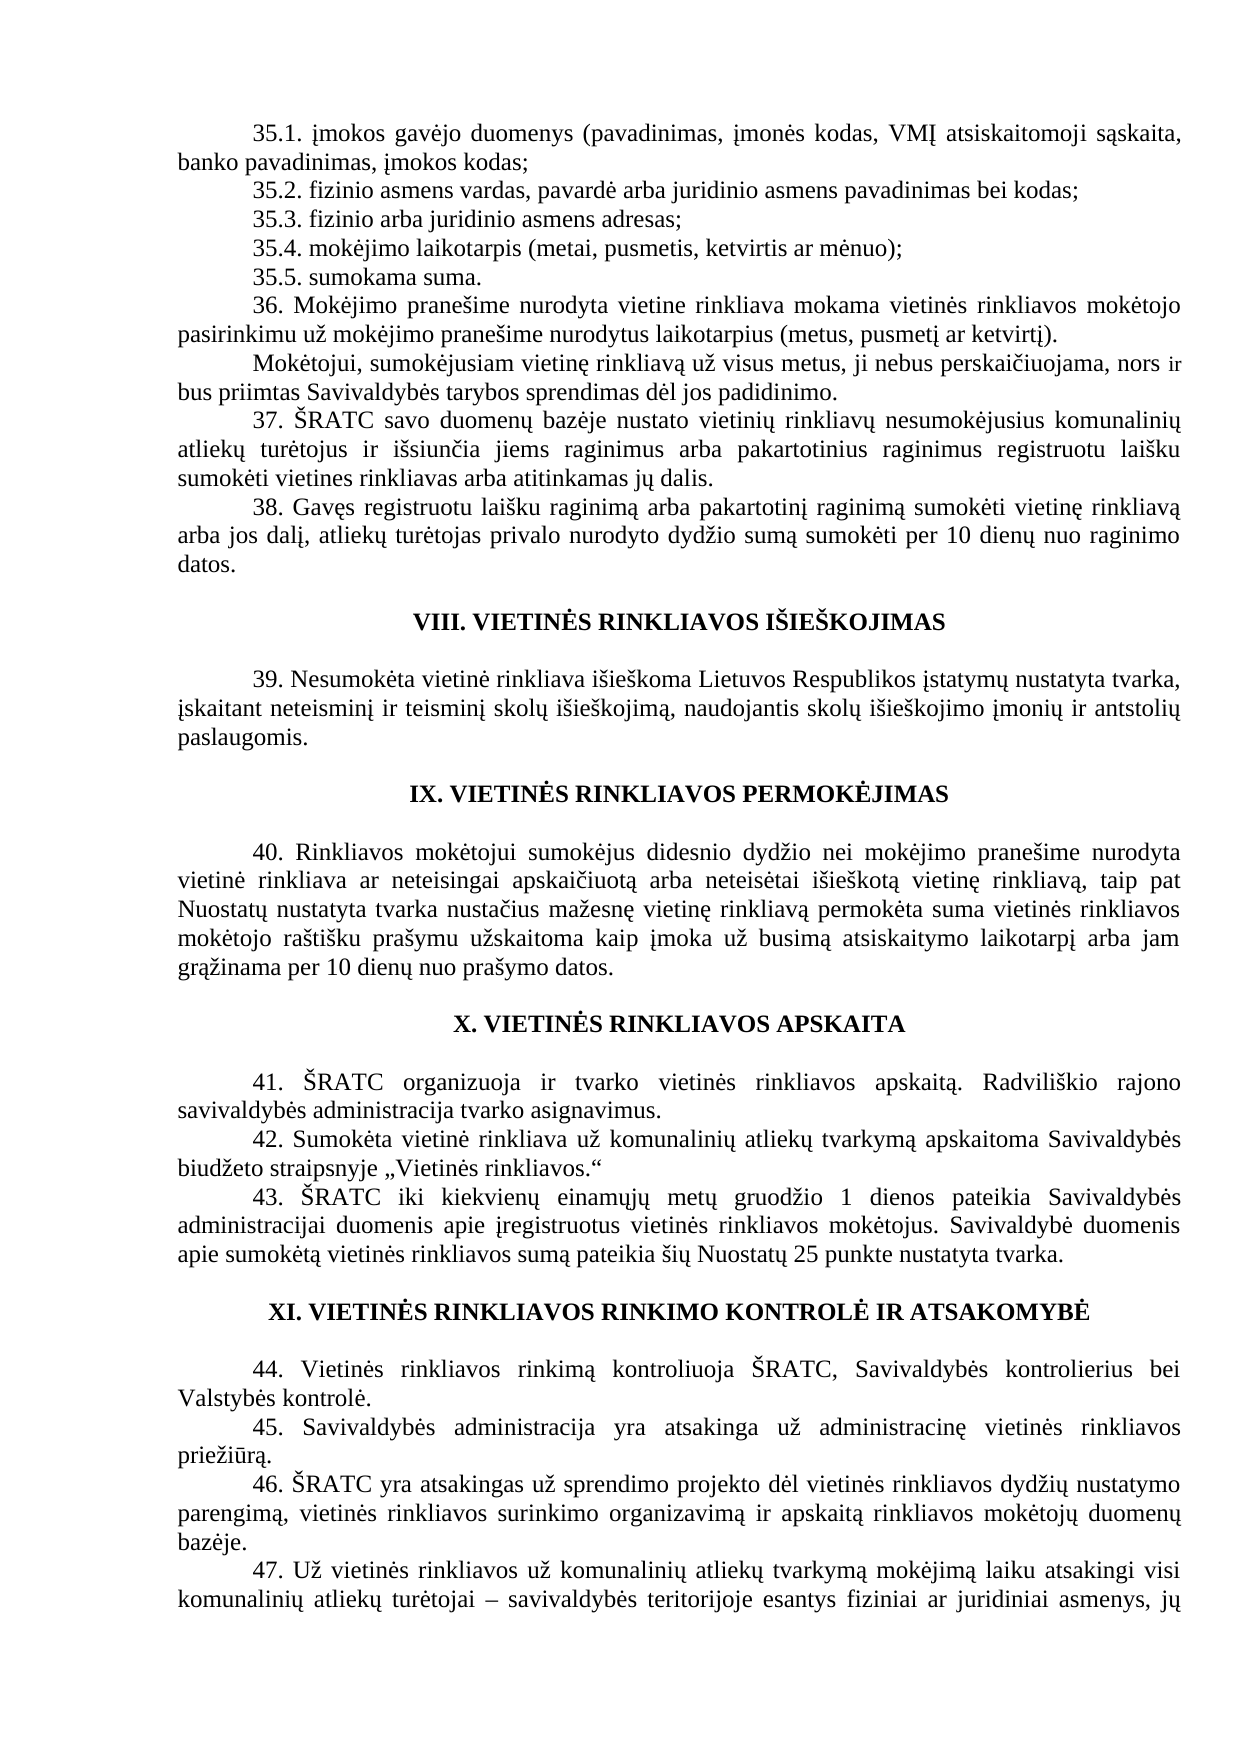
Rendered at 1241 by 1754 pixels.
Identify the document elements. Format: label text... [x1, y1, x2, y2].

text 35.1. įmokos gavėjo duomenys (pavadinimas, įmonės kodas, VMĮ atsiskaitomoji sąskaita, banko pavadinimas, įmokos kodas; [177, 118, 1181, 176]
text 41. ŠRATC organizuoja ir tvarko vietinės rinkliavos apskaitą. Radviliškio rajono savivaldybės administracija tvarko asignavimus. [177, 1067, 1181, 1124]
text 39. Nesumokėta vietinė rinkliava išieškoma Lietuvos Respublikos įstatymų nustatyta tvarka, įskaitant neteisminį ir teisminį skolų išieškojimą, naudojantis skolų išieškojimo įmonių ir antstolių paslaugomis. [177, 664, 1181, 751]
text 47. Už vietinės rinkliavos už komunalinių atliekų tvarkymą mokėjimą laiku atsakingi visi komunalinių atliekų turėtojai – savivaldybės teritorijoje esantys fiziniai ar juridiniai asmenys, jų [177, 1556, 1181, 1613]
text 35.2. fizinio asmens vardas, pavardė arba juridinio asmens pavadinimas bei kodas; [177, 176, 1181, 204]
text 35.4. mokėjimo laikotarpis (metai, pusmetis, ketvirtis ar mėnuo); [177, 233, 1181, 262]
text 44. Vietinės rinkliavos rinkimą kontroliuoja ŠRATC, Savivaldybės kontrolierius bei Valstybės kontrolė. [177, 1354, 1181, 1412]
text X. VIETINĖS RINKLIAVOS APSKAITA [177, 1009, 1181, 1038]
text 42. Sumokėta vietinė rinkliava už komunalinių atliekų tvarkymą apskaitoma Savivaldybės biudžeto straipsnyje „Vietinės rinkliavos.“ [177, 1124, 1181, 1182]
text ViIi. VIETINĖS RINKLIAVOS IŠIEŠKOJIMAS [177, 607, 1181, 636]
text XI. VIETINĖS RINKLIAVOS RINKIMO KONTROLĖ IR ATSAKOMYBĖ [177, 1297, 1181, 1326]
text 36. Mokėjimo pranešime nurodyta vietine rinkliava mokama vietinės rinkliavos mokėtojo pasirinkimu už mokėjimo pranešime nurodytus laikotarpius (metus, pusmetį ar ketvirtį). [177, 291, 1181, 348]
text 35.3. fizinio arba juridinio asmens adresas; [177, 204, 1181, 233]
text 38. Gavęs registruotu laišku raginimą arba pakartotinį raginimą sumokėti vietinę rinkliavą arba jos dalį, atliekų turėtojas privalo nurodyto dydžio sumą sumokėti per 10 dienų nuo raginimo datos. [177, 492, 1181, 578]
text 35.5. sumokama suma. [177, 262, 1181, 291]
text 40. Rinkliavos mokėtojui sumokėjus didesnio dydžio nei mokėjimo pranešime nurodyta vietinė rinkliava ar neteisingai apskaičiuotą arba neteisėtai išieškotą vietinę rinkliavą, taip pat Nuostatų nustatyta tvarka nustačius mažesnę vietinę rinkliavą permokėta suma vietinės rinkliavos mokėtojo raštišku prašymu užskaitoma kaip įmoka už busimą atsiskaitymo laikotarpį arba jam grąžinama per 10 dienų nuo prašymo datos. [177, 837, 1181, 981]
text 45. Savivaldybės administracija yra atsakinga už administracinę vietinės rinkliavos priežiūrą. [177, 1412, 1181, 1469]
text Mokėtojui, sumokėjusiam vietinę rinkliavą už visus metus, ji nebus perskaičiuojama, nors ir bus priimtas Savivaldybės tarybos sprendimas dėl jos padidinimo. [177, 348, 1181, 406]
text IX. VIETINĖS RINKLIAVOS PERMOKĖJIMAS [177, 779, 1181, 808]
text 37. ŠRATC savo duomenų bazėje nustato vietinių rinkliavų nesumokėjusius komunalinių atliekų turėtojus ir išsiunčia jiems raginimus arba pakartotinius raginimus registruotu laišku sumokėti vietines rinkliavas arba atitinkamas jų dalis. [177, 406, 1181, 492]
text 46. ŠRATC yra atsakingas už sprendimo projekto dėl vietinės rinkliavos dydžių nustatymo parengimą, vietinės rinkliavos surinkimo organizavimą ir apskaitą rinkliavos mokėtojų duomenų bazėje. [177, 1469, 1181, 1556]
text 43. ŠRATC iki kiekvienų einamųjų metų gruodžio 1 dienos pateikia Savivaldybės administracijai duomenis apie įregistruotus vietinės rinkliavos mokėtojus. Savivaldybė duomenis apie sumokėtą vietinės rinkliavos sumą pateikia šių Nuostatų 25 punkte nustatyta tvarka. [177, 1182, 1181, 1268]
